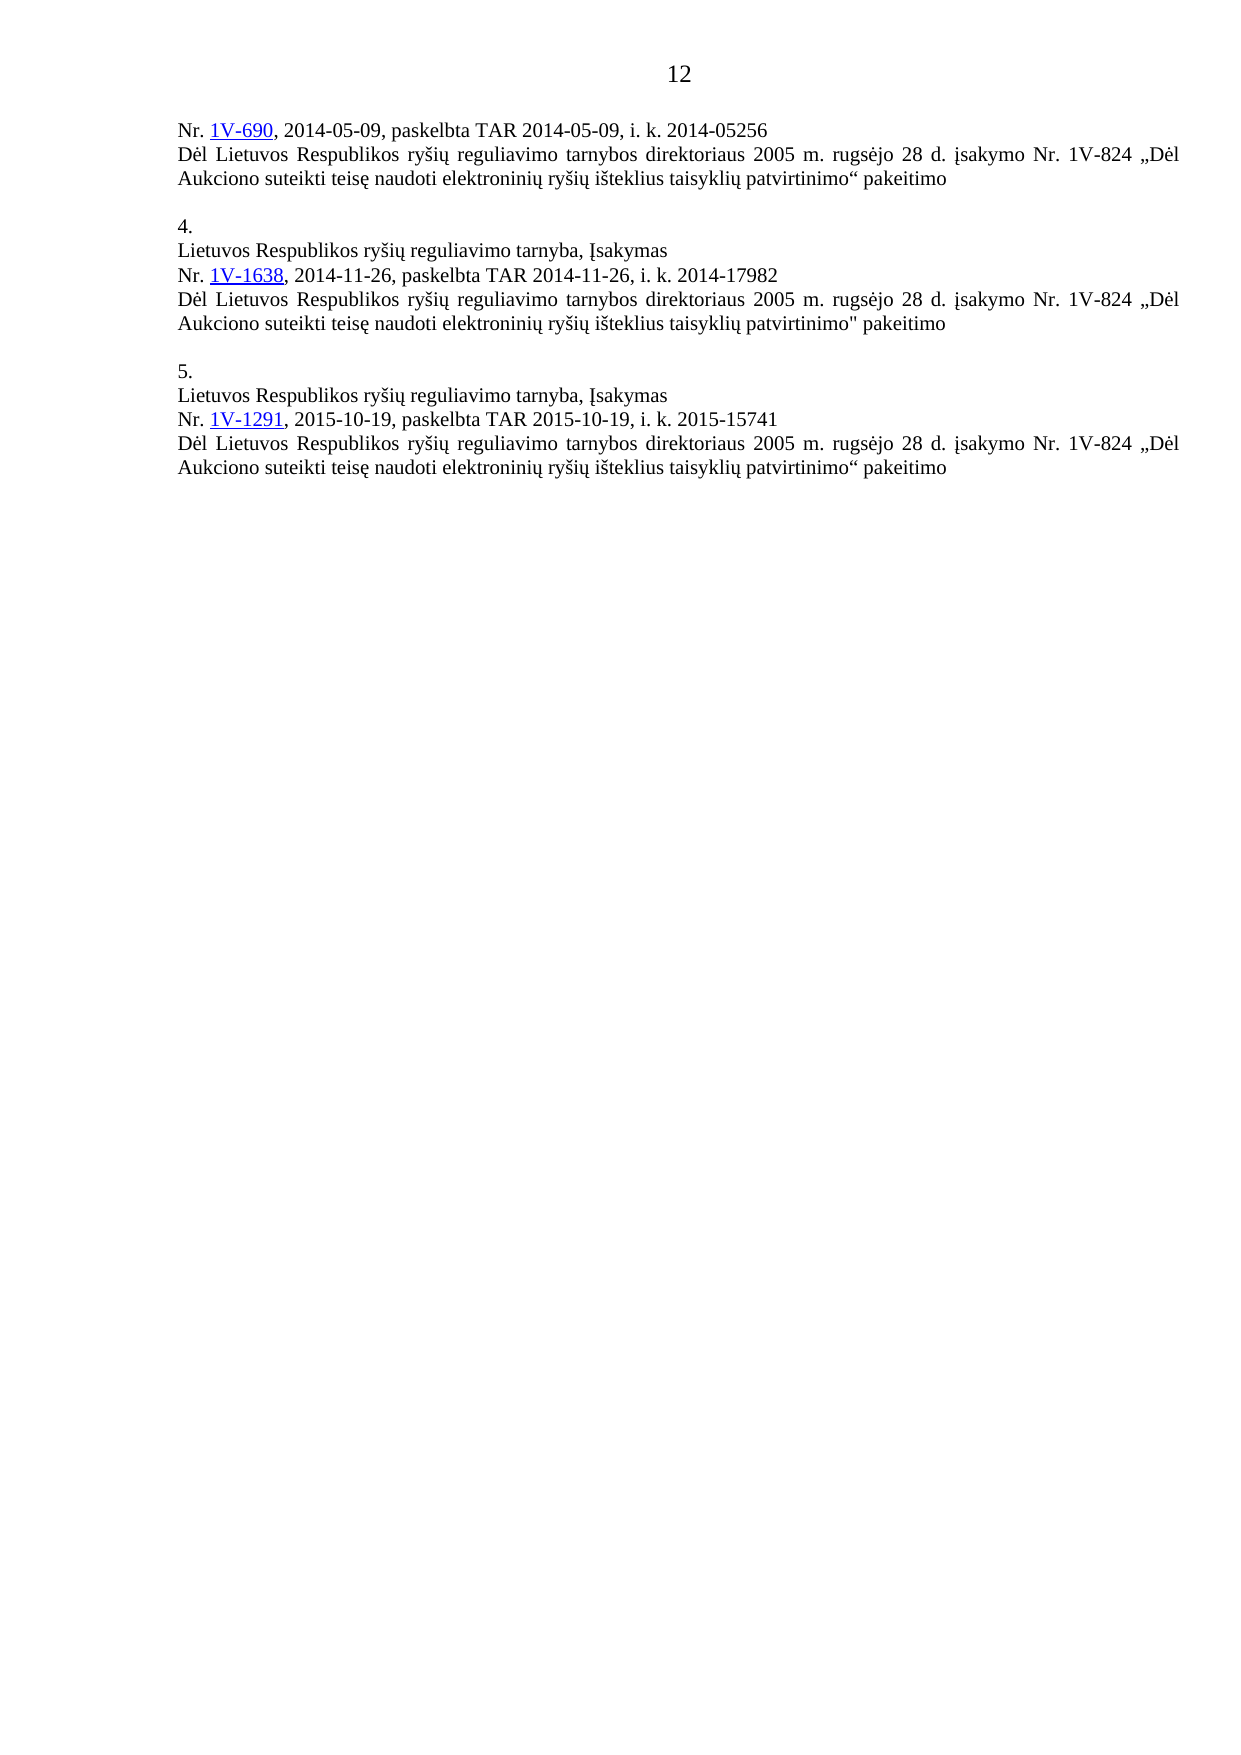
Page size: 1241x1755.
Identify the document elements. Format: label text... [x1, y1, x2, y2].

text Dėl Lietuvos Respublikos ryšių reguliavimo tarnybos direktoriaus 2005 m. rugsėjo 28 d. įsakymo Nr. 1V-824 „Dėl Aukciono suteikti teisę naudoti elektroninių ryšių išteklius taisyklių patvirtinimo“ pakeitimo [177, 142, 1181, 190]
text Lietuvos Respublikos ryšių reguliavimo tarnyba, Įsakymas [177, 383, 1181, 407]
text Nr. 1V-690, 2014-05-09, paskelbta TAR 2014-05-09, i. k. 2014-05256 [177, 118, 1181, 142]
text Nr. 1V-1638, 2014-11-26, paskelbta TAR 2014-11-26, i. k. 2014-17982 [177, 262, 1181, 287]
text Dėl Lietuvos Respublikos ryšių reguliavimo tarnybos direktoriaus 2005 m. rugsėjo 28 d. įsakymo Nr. 1V-824 „Dėl Aukciono suteikti teisę naudoti elektroninių ryšių išteklius taisyklių patvirtinimo" pakeitimo [177, 287, 1181, 335]
text Nr. 1V-1291, 2015-10-19, paskelbta TAR 2015-10-19, i. k. 2015-15741 [177, 407, 1181, 431]
text 4. [177, 214, 1181, 238]
text Dėl Lietuvos Respublikos ryšių reguliavimo tarnybos direktoriaus 2005 m. rugsėjo 28 d. įsakymo Nr. 1V-824 „Dėl Aukciono suteikti teisę naudoti elektroninių ryšių išteklius taisyklių patvirtinimo“ pakeitimo [177, 431, 1181, 479]
text Lietuvos Respublikos ryšių reguliavimo tarnyba, Įsakymas [177, 238, 1181, 262]
text 5. [177, 359, 1181, 383]
